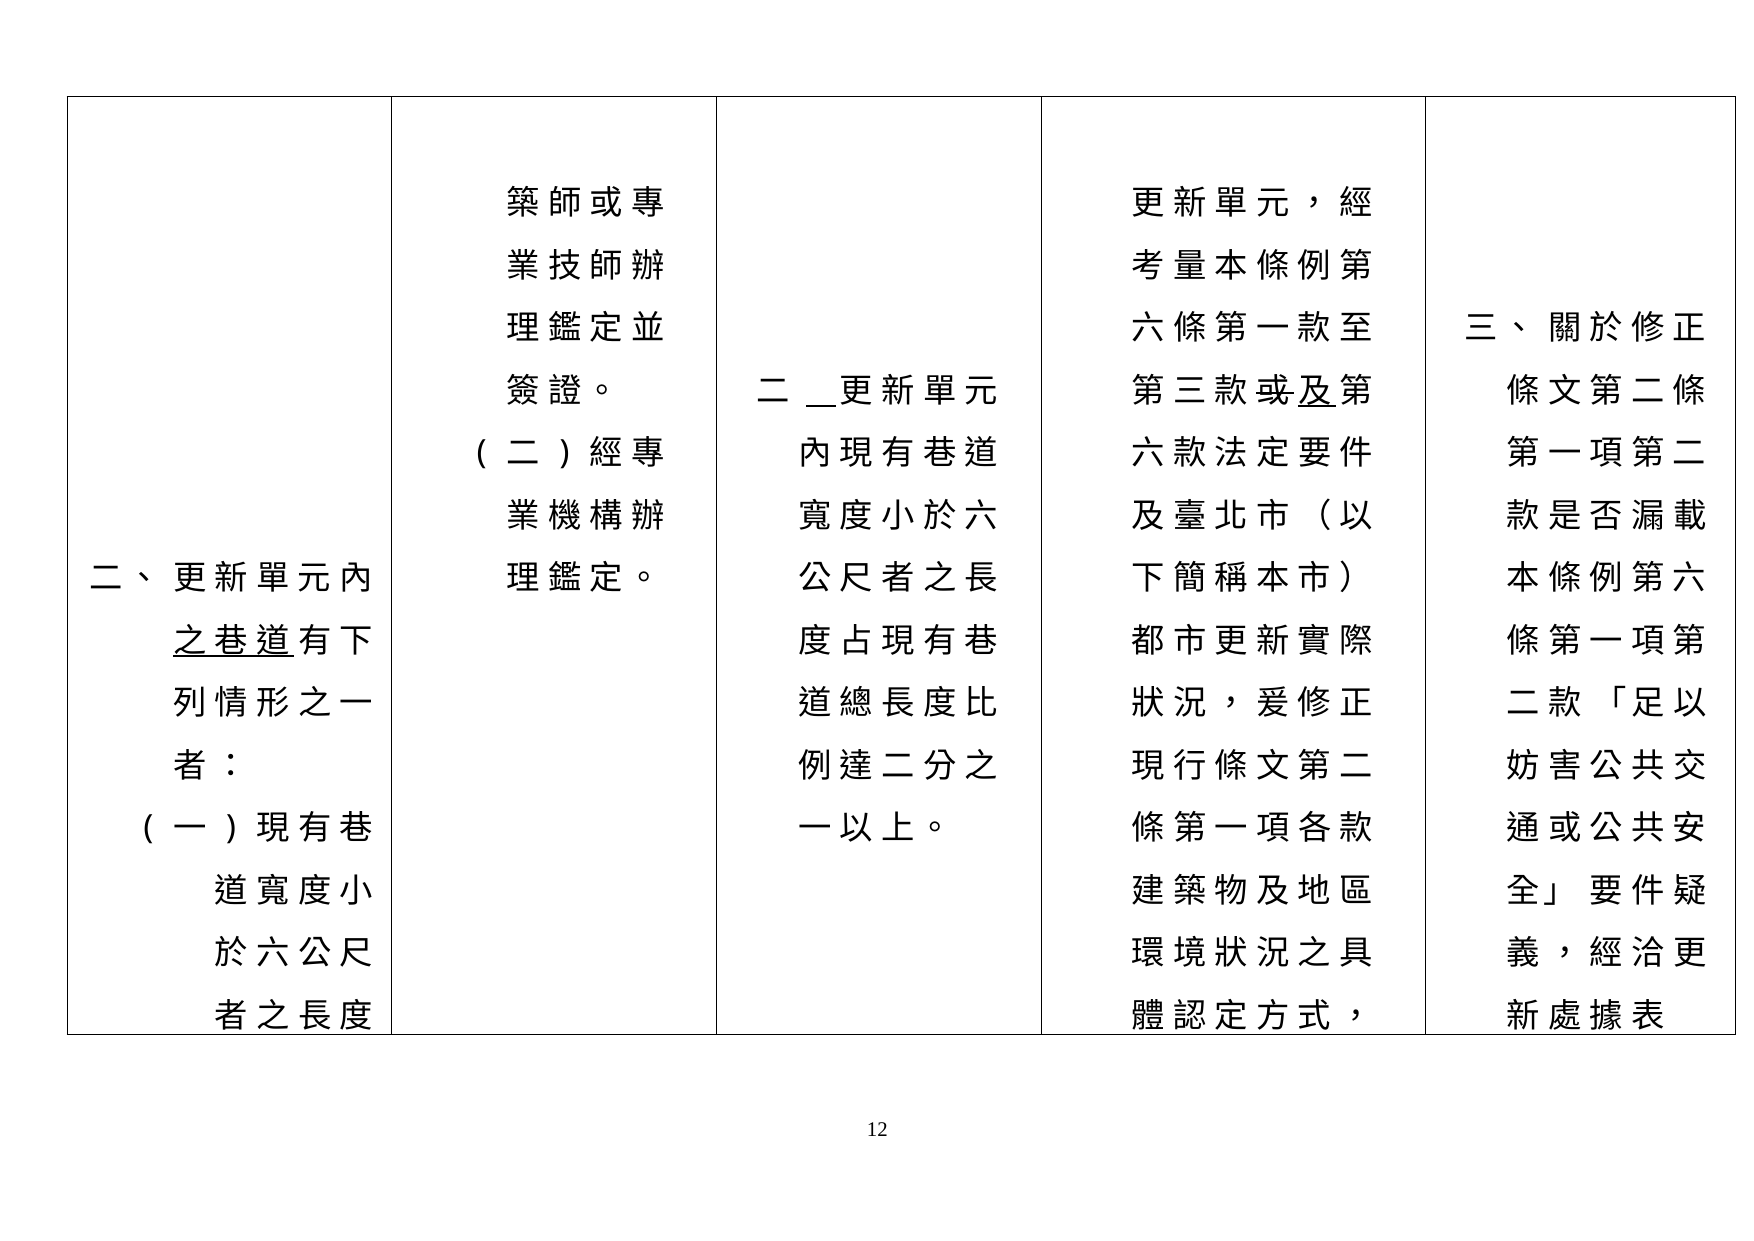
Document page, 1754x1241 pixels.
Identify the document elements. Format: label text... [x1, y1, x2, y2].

table_cell 三、關於修正條文第二條第一項第二款是否漏載本條例第六條第一項第二款「足以妨害公共交通或公共安全」要件疑義，經洽更新處據表 [1426, 97, 1735, 1033]
table_cell 築師或專業技師辦理鑑定並簽證。 (二)經專業機構辦理鑑定。 [392, 97, 716, 1033]
table_cell 二、更新單元內之巷道有下列情形之一者： (一)現有巷道寬度小於六公尺者之長度 [68, 97, 391, 1033]
table_cell 更新單元，經考量本條例第六條第一款至第三款或及第六款法定要件及臺北市（以下簡稱本市）都市更新實際狀況，爰修正現行條文第二條第一項各款建築物及地區環境狀況之具體認定方式， [1042, 97, 1425, 1033]
table_cell 二 更新單元內現有巷道寬度小於六公尺者之長度占現有巷道總長度比例達二分之一以上。 [717, 97, 1041, 1033]
